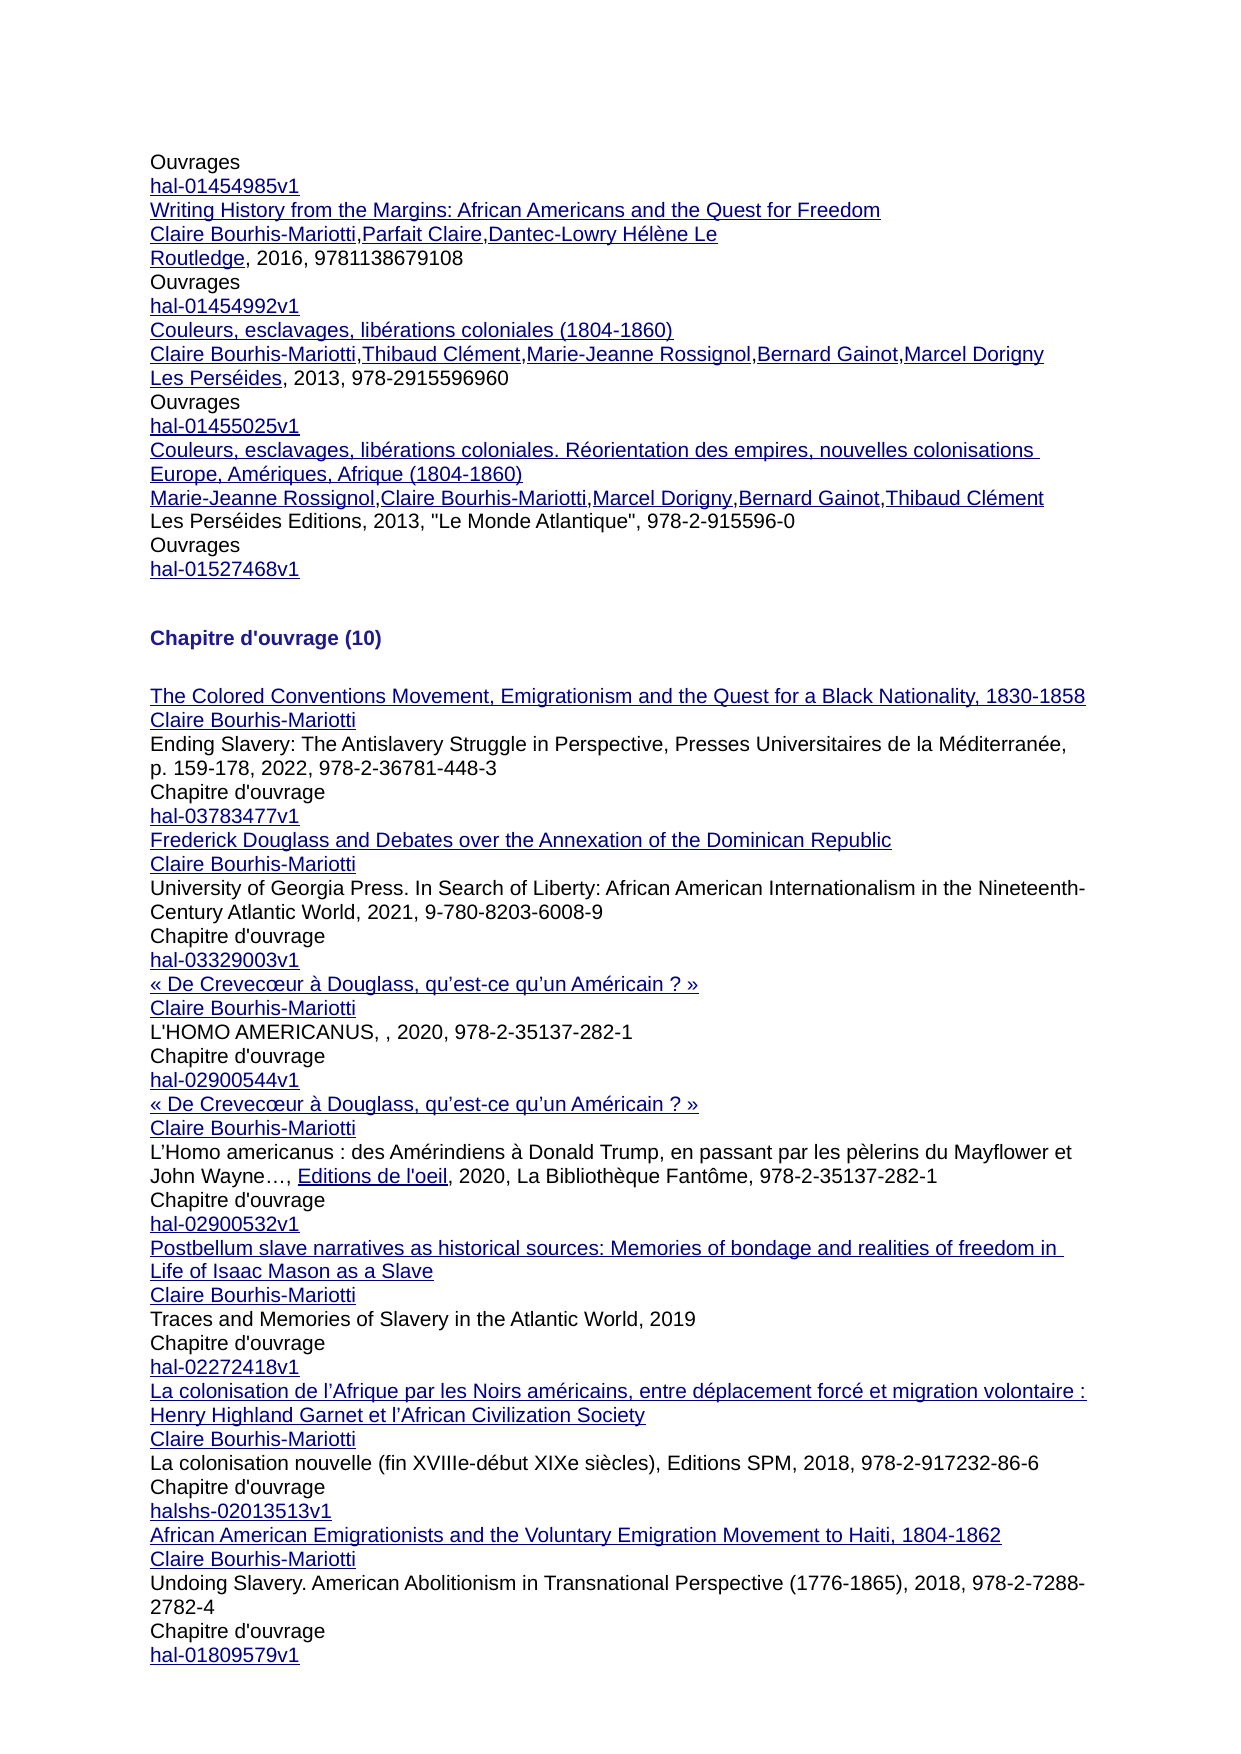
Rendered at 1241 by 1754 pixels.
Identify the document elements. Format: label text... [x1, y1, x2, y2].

table_cell African American Emigrationists and the Voluntary Emigration Movement to Haiti, 1804-1862 Claire Bourhis-Mariotti Undoing Slavery. American Abolitionism in Transnational Perspective (1776-1865), 2018, 978-2-7288-2782-4 Chapitre d'ouvrage hal-01809579v1 [150, 1523, 1090, 1667]
table_header The Colored Conventions Movement, Emigrationism and the Quest for a Black Nationality, 1830-1858 Claire Bourhis-Mariotti Ending Slavery: The Antislavery Struggle in Perspective, Presses Universitaires de la Méditerranée, p. 159-178, 2022, 978-2-36781-448-3 Chapitre d'ouvrage hal-03783477v1 [150, 684, 1090, 828]
table_cell Writing History from the Margins: African Americans and the Quest for Freedom Claire Bourhis-Mariotti,Parfait Claire,Dantec-Lowry Hélène Le Routledge, 2016, 9781138679108 Ouvrages hal-01454992v1 [150, 198, 1090, 318]
table_cell « De Crevecœur à Douglass, qu’est-ce qu’un Américain ? » Claire Bourhis-Mariotti L'HOMO AMERICANUS, , 2020, 978-2-35137-282-1 Chapitre d'ouvrage hal-02900544v1 [150, 972, 1090, 1092]
table_cell Couleurs, esclavages, libérations coloniales. Réorientation des empires, nouvelles colonisations Europe, Amériques, Afrique (1804-1860) Marie-Jeanne Rossignol,Claire Bourhis-Mariotti,Marcel Dorigny,Bernard Gainot,Thibaud Clément Les Perséides Editions, 2013, "Le Monde Atlantique", 978-2-915596-0 Ouvrages hal-01527468v1 [150, 438, 1090, 581]
table_cell La colonisation de l’Afrique par les Noirs américains, entre déplacement forcé et migration volontaire : Henry Highland Garnet et l’African Civilization Society Claire Bourhis-Mariotti La colonisation nouvelle (fin XVIIIe-début XIXe siècles), Editions SPM, 2018, 978-2-917232-86-6 Chapitre d'ouvrage halshs-02013513v1 [150, 1379, 1090, 1523]
table_cell Ouvrages hal-01454985v1 [150, 150, 1090, 198]
table_cell Postbellum slave narratives as historical sources: Memories of bondage and realities of freedom in Life of Isaac Mason as a Slave Claire Bourhis-Mariotti Traces and Memories of Slavery in the Atlantic World, 2019 Chapitre d'ouvrage hal-02272418v1 [150, 1235, 1090, 1379]
table_cell « De Crevecœur à Douglass, qu’est-ce qu’un Américain ? » Claire Bourhis-Mariotti L’Homo americanus : des Amérindiens à Donald Trump, en passant par les pèlerins du Mayflower et John Wayne…, Editions de l'oeil, 2020, La Bibliothèque Fantôme, 978-2-35137-282-1 Chapitre d'ouvrage hal-02900532v1 [150, 1092, 1090, 1235]
table_cell Frederick Douglass and Debates over the Annexation of the Dominican Republic Claire Bourhis-Mariotti University of Georgia Press. In Search of Liberty: African American Internationalism in the Nineteenth-Century Atlantic World, 2021, 9-780-8203-6008-9 Chapitre d'ouvrage hal-03329003v1 [150, 828, 1090, 972]
table_cell Couleurs, esclavages, libérations coloniales (1804-1860) Claire Bourhis-Mariotti,Thibaud Clément,Marie-Jeanne Rossignol,Bernard Gainot,Marcel Dorigny Les Perséides, 2013, 978-2915596960 Ouvrages hal-01455025v1 [150, 318, 1090, 437]
subtitle Chapitre d'ouvrage (10) [150, 626, 1090, 650]
